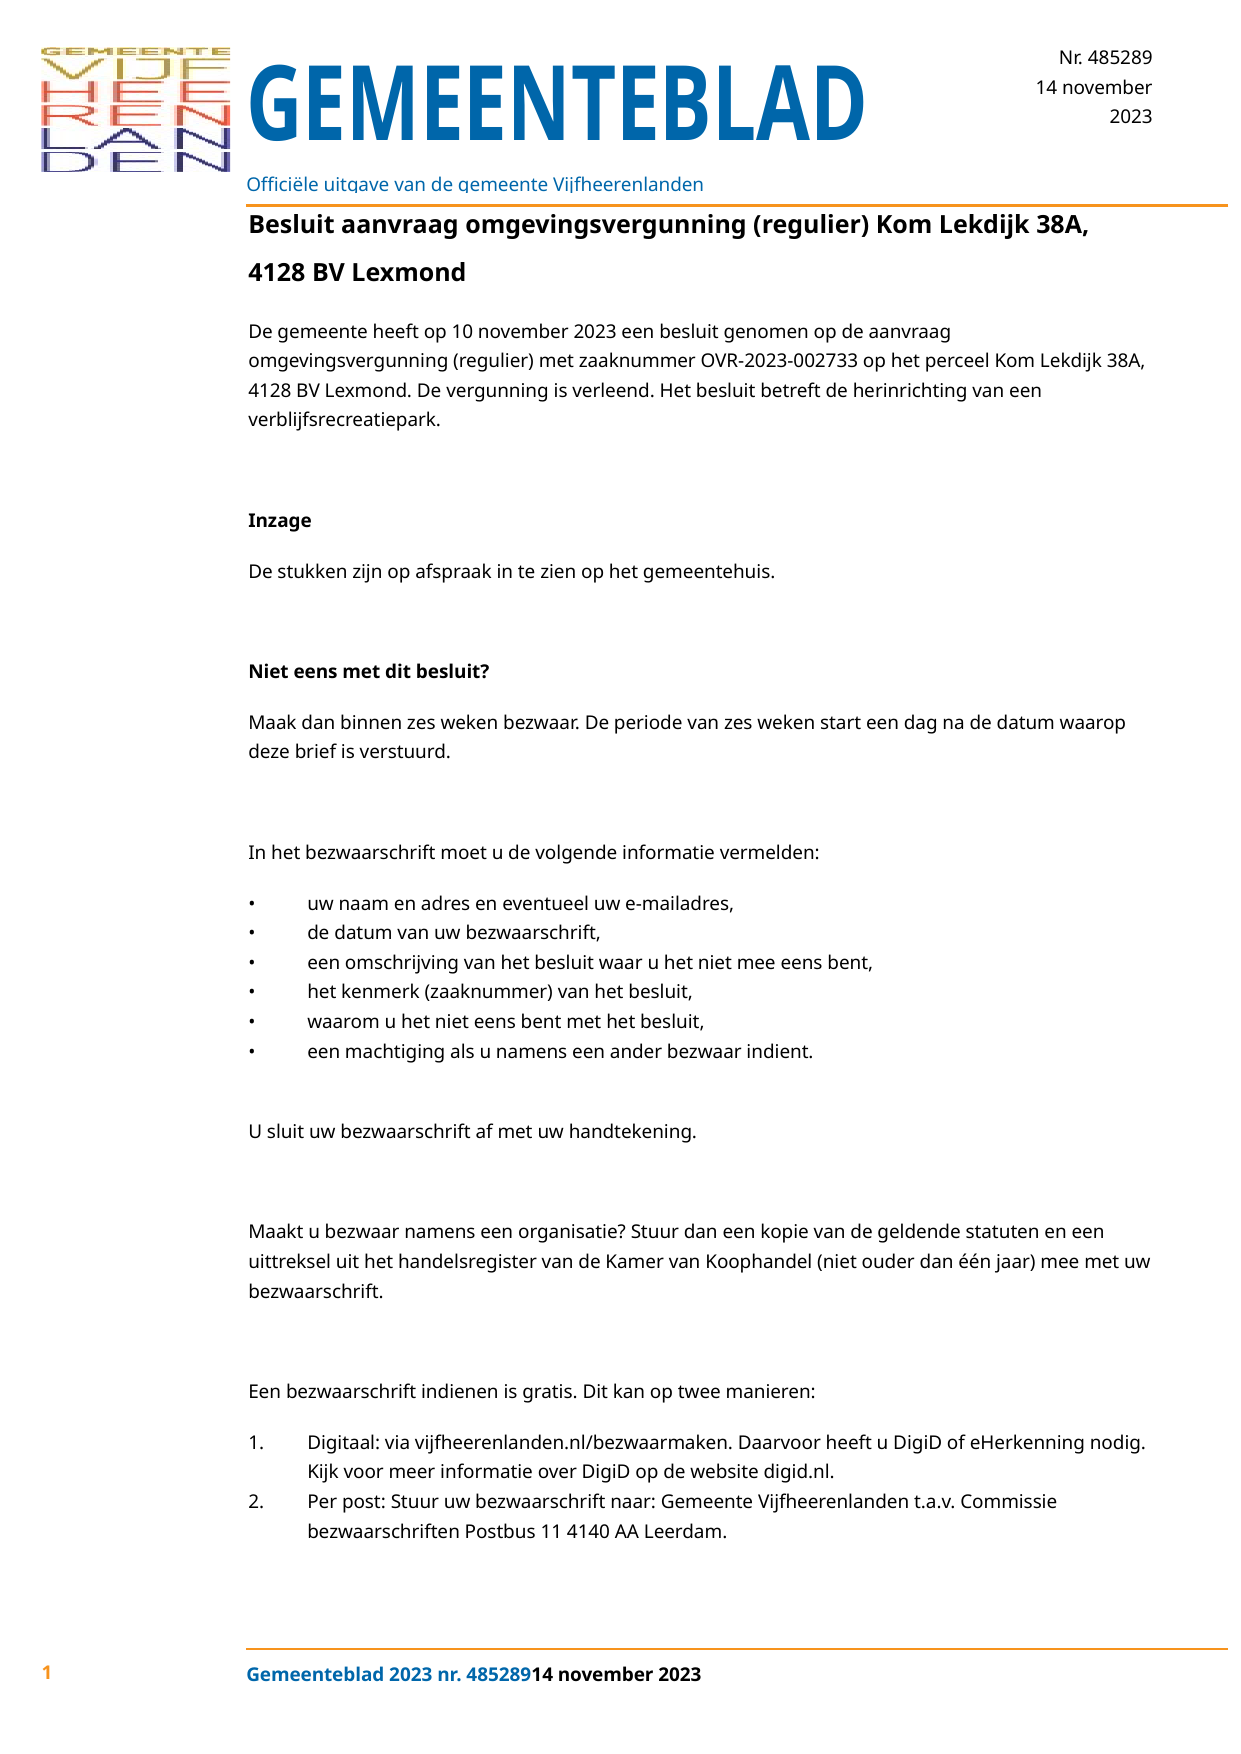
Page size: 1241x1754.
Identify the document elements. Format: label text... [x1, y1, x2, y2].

list waarom u het niet eens bent met het besluit, [248, 1008, 1152, 1034]
picture [41, 47, 231, 172]
list uw naam en adres en eventueel uw e-mailadres, [248, 890, 1152, 916]
list het kenmerk (zaaknummer) van het besluit, [248, 979, 1152, 1004]
text Besluit aanvraag omgevingsvergunning (regulier) Kom Lekdijk 38A, 4128 BV Lexmond [248, 207, 1152, 288]
text Maakt u bezwaar namens een organisatie? Stuur dan een kopie van de geldende statuten en een uittreksel uit het handelsregister van de Kamer van Koophandel (niet ouder dan één jaar) mee met uw bezwaarschrift. [248, 1219, 1152, 1304]
text Niet eens met dit besluit? [248, 659, 1152, 684]
list Per post: Stuur uw bezwaarschrift naar: Gemeente Vijfheerenlanden t.a.v. Commissie bezwaarschriften Postbus 11 4140 AA Leerdam. [248, 1488, 1152, 1544]
text Inzage [248, 507, 1152, 533]
list een machtiging als u namens een ander bezwaar indient. [248, 1038, 1152, 1064]
text U sluit uw bezwaarschrift af met uw handtekening. [248, 1118, 1152, 1144]
text De gemeente heeft op 10 november 2023 een besluit genomen op de aanvraag omgevingsvergunning (regulier) met zaaknummer OVR-2023-002733 op het perceel Kom Lekdijk 38A, 4128 BV Lexmond. De vergunning is verleend. Het besluit betreft de herinrichting van een verblijfsrecreatiepark. [248, 318, 1152, 432]
text De stukken zijn op afspraak in te zien op het gemeentehuis. [248, 558, 1152, 584]
text In het bezwaarschrift moet u de volgende informatie vermelden: [248, 839, 1152, 865]
list een omschrijving van het besluit waar u het niet mee eens bent, [248, 949, 1152, 975]
list Digitaal: via vijfheerenlanden.nl/bezwaarmaken. Daarvoor heeft u DigiD of eHerkenning nodig. Kijk voor meer informatie over DigiD op de website digid.nl. [248, 1429, 1152, 1484]
list de datum van uw bezwaarschrift, [248, 919, 1152, 945]
text Een bezwaarschrift indienen is gratis. Dit kan op twee manieren: [248, 1379, 1152, 1404]
text Maak dan binnen zes weken bezwaar. De periode van zes weken start een dag na de datum waarop deze brief is verstuurd. [248, 709, 1152, 764]
